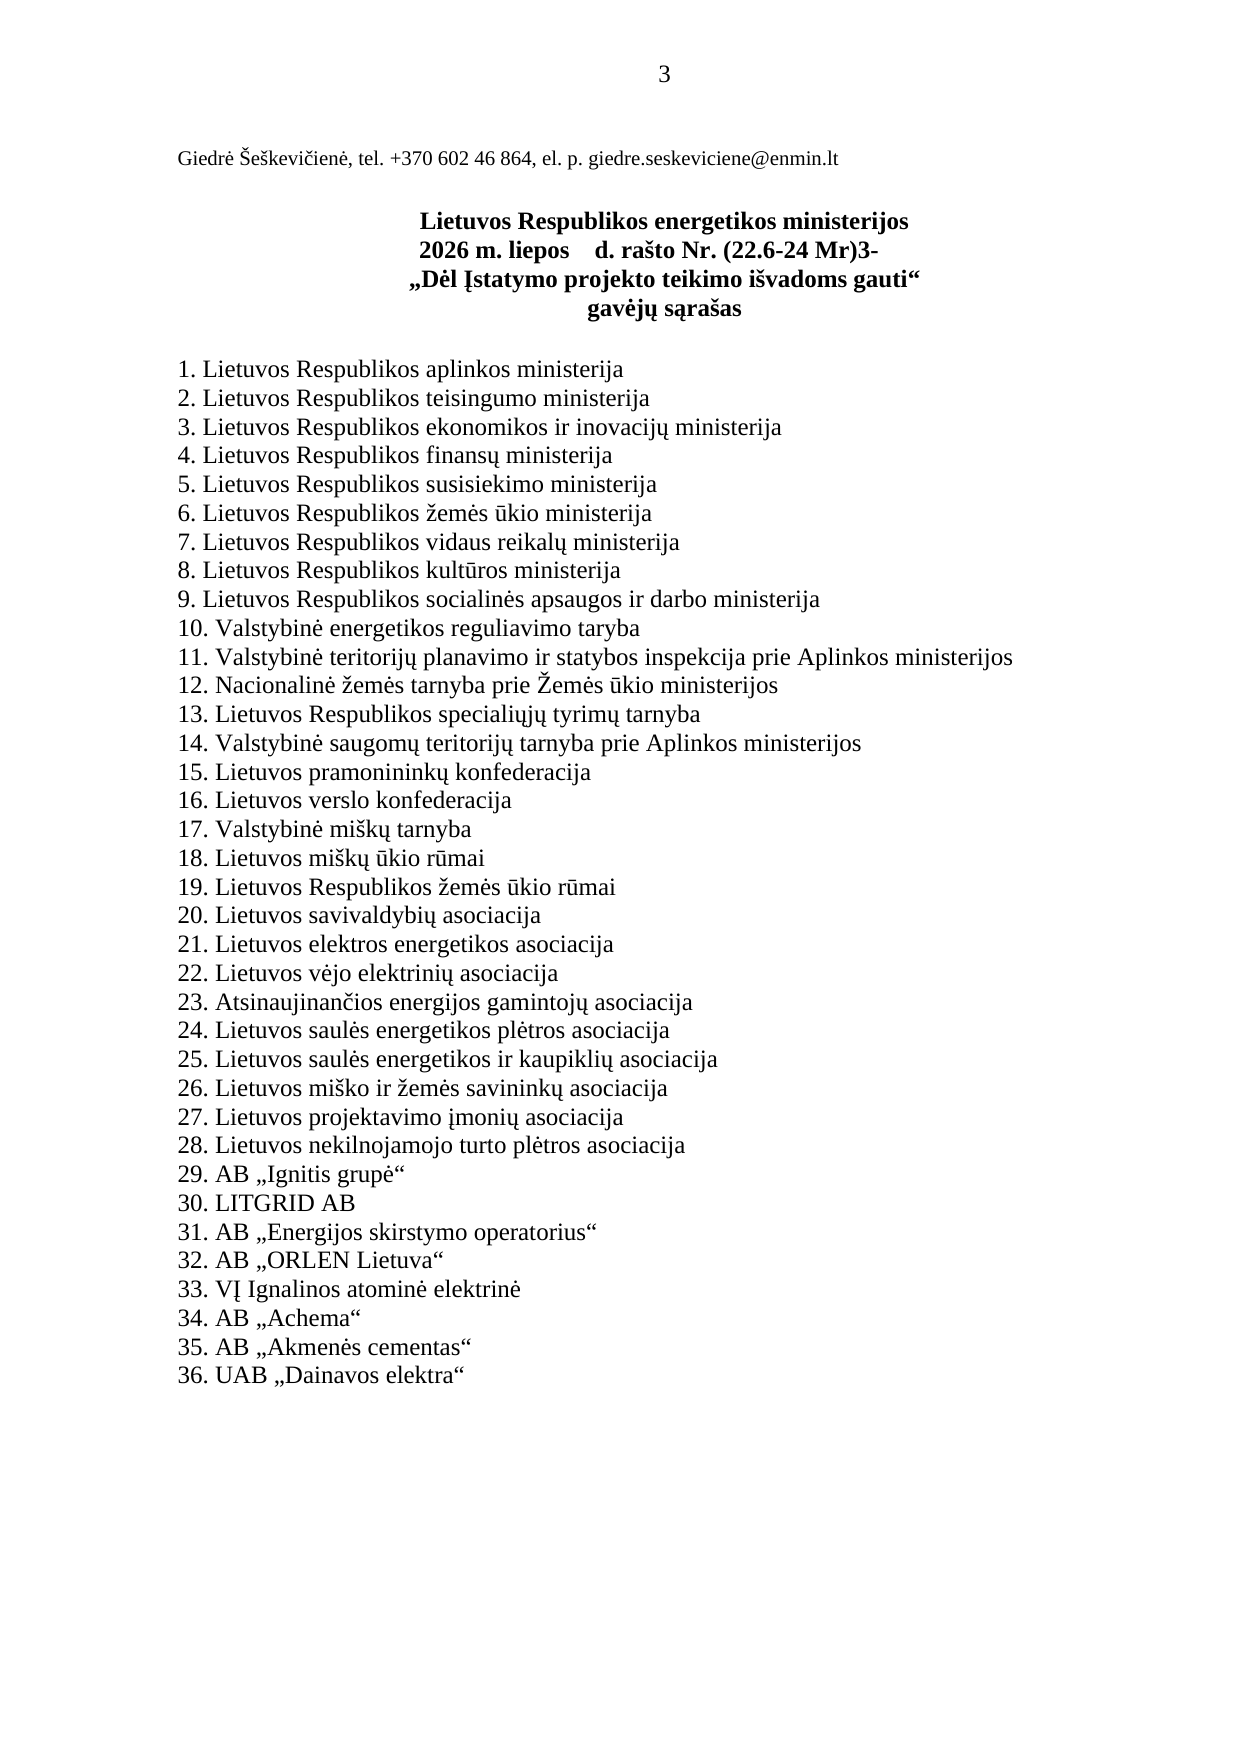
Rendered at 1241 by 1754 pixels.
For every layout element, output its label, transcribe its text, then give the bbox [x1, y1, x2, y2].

text 11. Valstybinė teritorijų planavimo ir statybos inspekcija prie Aplinkos ministerijos [177, 642, 1152, 671]
text 20. Lietuvos savivaldybių asociacija [177, 901, 1152, 929]
text 18. Lietuvos miškų ūkio rūmai [177, 843, 1152, 872]
text 25. Lietuvos saulės energetikos ir kaupiklių asociacija [177, 1044, 1152, 1073]
text 33. VĮ Ignalinos atominė elektrinė [177, 1274, 1152, 1303]
text gavėjų sąrašas [177, 293, 1152, 321]
text 17. Valstybinė miškų tarnyba [177, 814, 1152, 843]
text 19. Lietuvos Respublikos žemės ūkio rūmai [177, 872, 1152, 901]
text 5. Lietuvos Respublikos susisiekimo ministerija [177, 469, 1152, 498]
text 1. Lietuvos Respublikos aplinkos ministerija [177, 354, 1152, 383]
text 4. Lietuvos Respublikos finansų ministerija [177, 441, 1152, 469]
text 2. Lietuvos Respublikos teisingumo ministerija [177, 383, 1152, 412]
text 15. Lietuvos pramonininkų konfederacija [177, 757, 1152, 786]
text 28. Lietuvos nekilnojamojo turto plėtros asociacija [177, 1131, 1152, 1159]
text 2026 m. liepos d. rašto Nr. (22.6-24 Mr)3- [177, 235, 1152, 264]
text 23. Atsinaujinančios energijos gamintojų asociacija [177, 987, 1152, 1016]
text 35. AB „Akmenės cementas“ [177, 1332, 1152, 1361]
text 7. Lietuvos Respublikos vidaus reikalų ministerija [177, 527, 1152, 556]
text 8. Lietuvos Respublikos kultūros ministerija [177, 556, 1152, 584]
text 13. Lietuvos Respublikos specialiųjų tyrimų tarnyba [177, 699, 1152, 728]
text 34. AB „Achema“ [177, 1303, 1152, 1332]
text 12. Nacionalinė žemės tarnyba prie Žemės ūkio ministerijos [177, 671, 1152, 699]
text 3. Lietuvos Respublikos ekonomikos ir inovacijų ministerija [177, 412, 1152, 441]
text 14. Valstybinė saugomų teritorijų tarnyba prie Aplinkos ministerijos [177, 728, 1152, 757]
text 36. UAB „Dainavos elektra“ [177, 1361, 1152, 1389]
text 32. AB „ORLEN Lietuva“ [177, 1246, 1152, 1274]
text „Dėl Įstatymo projekto teikimo išvadoms gauti“ [177, 264, 1152, 293]
text 22. Lietuvos vėjo elektrinių asociacija [177, 958, 1152, 987]
text 16. Lietuvos verslo konfederacija [177, 786, 1152, 814]
text Giedrė Šeškevičienė, tel. +370 602 46 864, el. p. giedre.seskeviciene@enmin.lt [177, 146, 1152, 170]
text 29. AB „Ignitis grupė“ [177, 1159, 1152, 1188]
text 26. Lietuvos miško ir žemės savininkų asociacija [177, 1073, 1152, 1102]
text 24. Lietuvos saulės energetikos plėtros asociacija [177, 1016, 1152, 1044]
text Lietuvos Respublikos energetikos ministerijos [177, 206, 1152, 235]
text 9. Lietuvos Respublikos socialinės apsaugos ir darbo ministerija [177, 584, 1152, 613]
text 21. Lietuvos elektros energetikos asociacija [177, 929, 1152, 958]
text 10. Valstybinė energetikos reguliavimo taryba [177, 613, 1152, 642]
text 30. LITGRID AB [177, 1188, 1152, 1217]
text 6. Lietuvos Respublikos žemės ūkio ministerija [177, 498, 1152, 527]
text 27. Lietuvos projektavimo įmonių asociacija [177, 1102, 1152, 1131]
text 31. AB „Energijos skirstymo operatorius“ [177, 1217, 1152, 1246]
